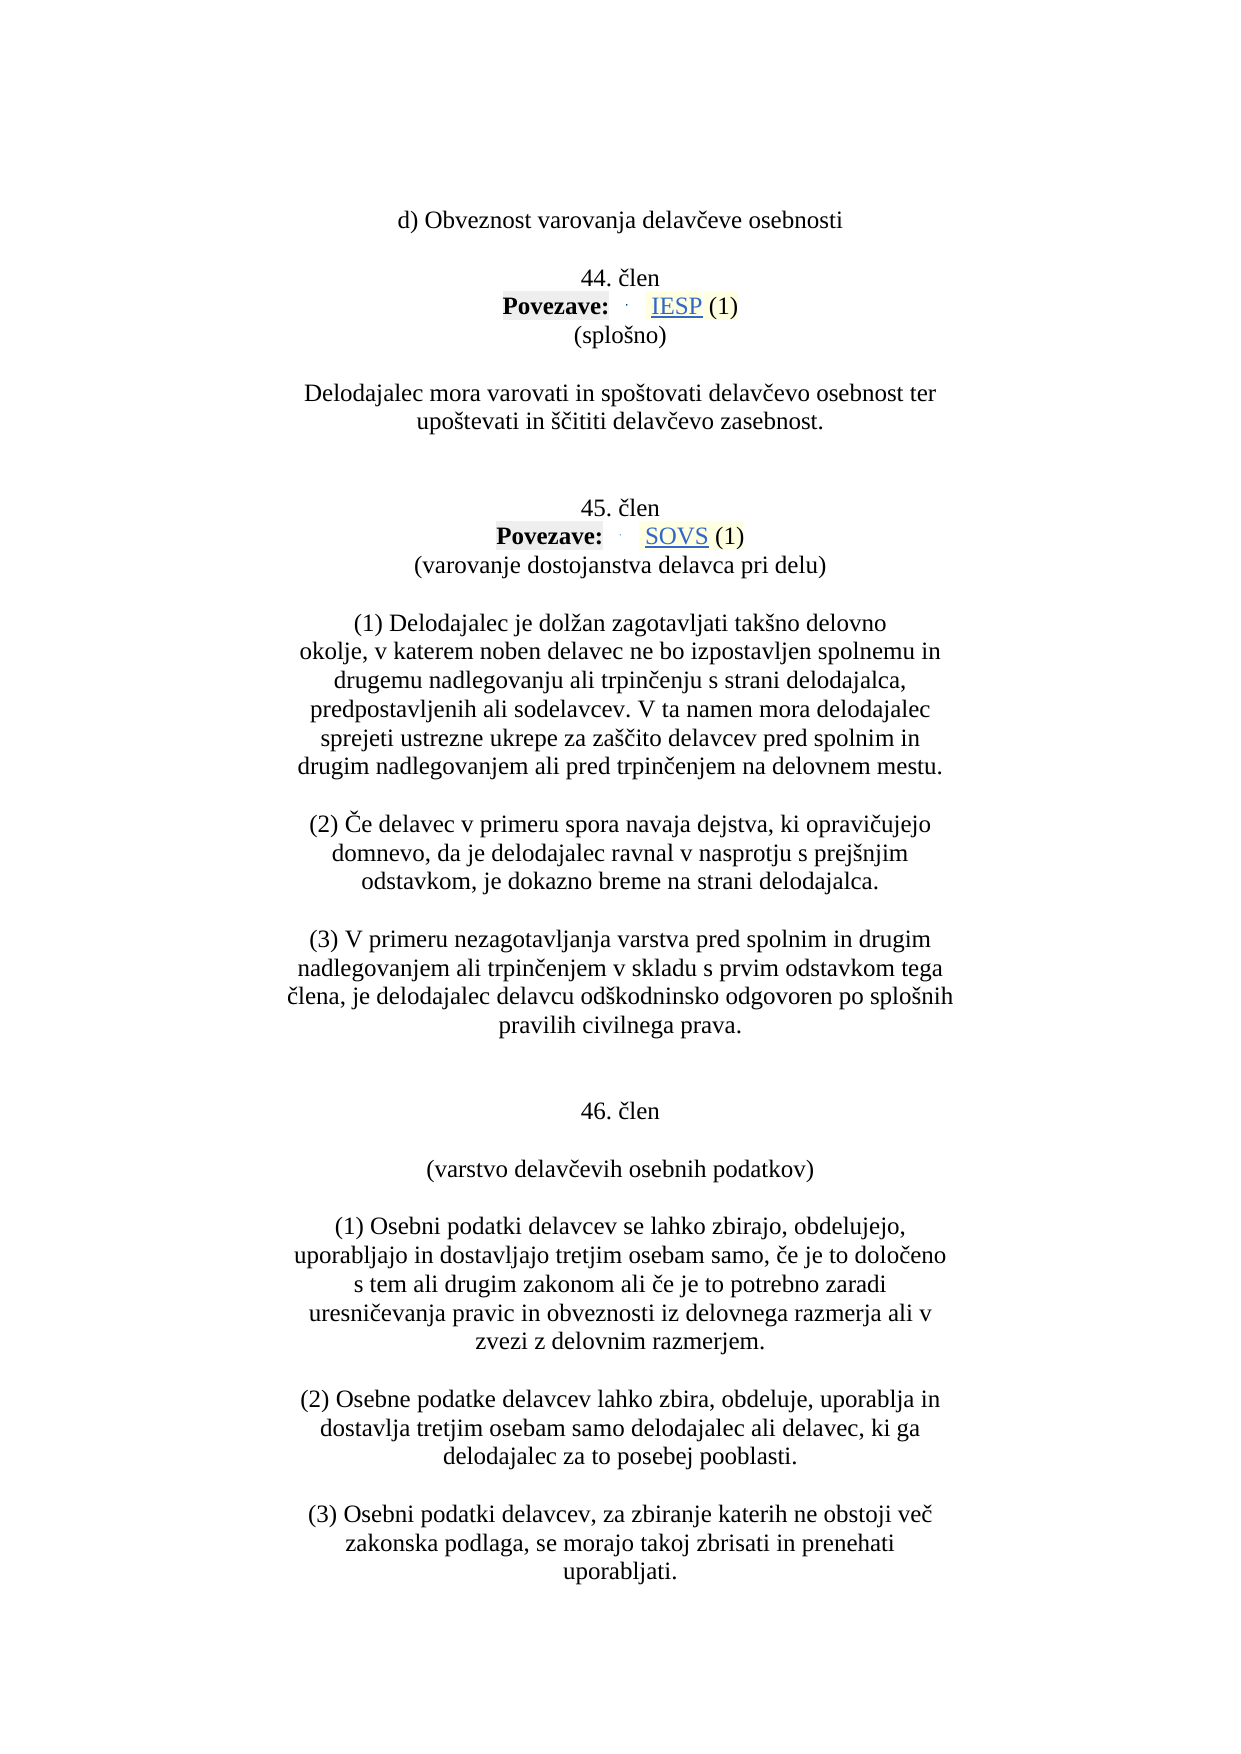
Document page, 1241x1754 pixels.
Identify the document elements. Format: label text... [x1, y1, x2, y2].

table_header d) Obveznost varovanja delavčeve osebnosti 44. člen Povezave: IESP (1) (splošno) Delodajalec mora varovati in spoštovati delavčevo osebnost ter upoštevati in ščititi delavčevo zasebnost. 45. člen Povezave: SOVS (1) (varovanje dostojanstva delavca pri delu) (1) Delodajalec je dolžan zagotavljati takšno delovno okolje, v katerem noben delavec ne bo izpostavljen spolnemu in drugemu nadlegovanju ali trpinčenju s strani delodajalca, predpostavljenih ali sodelavcev. V ta namen mora delodajalec sprejeti ustrezne ukrepe za zaščito delavcev pred spolnim in drugim nadlegovanjem ali pred trpinčenjem na delovnem mestu. (2) Če delavec v primeru spora navaja dejstva, ki opravičujejo domnevo, da je delodajalec ravnal v nasprotju s prejšnjim odstavkom, je dokazno breme na strani delodajalca. (3) V primeru nezagotavljanja varstva pred spolnim in drugim nadlegovanjem ali trpinčenjem v skladu s prvim odstavkom tega člena, je delodajalec delavcu odškodninsko odgovoren po splošnih pravilih civilnega prava. 46. člen (varstvo delavčevih osebnih podatkov) (1) Osebni podatki delavcev se lahko zbirajo, obdelujejo, uporabljajo in dostavljajo tretjim osebam samo, če je to določeno s tem ali drugim zakonom ali če je to potrebno zaradi uresničevanja pravic in obveznosti iz delovnega razmerja ali v zvezi z delovnim razmerjem. (2) Osebne podatke delavcev lahko zbira, obdeluje, uporablja in dostavlja tretjim osebam samo delodajalec ali delavec, ki ga delodajalec za to posebej pooblasti. (3) Osebni podatki delavcev, za zbiranje katerih ne obstoji več zakonska podlaga, se morajo takoj zbrisati in prenehati uporabljati. [138, 148, 1102, 1585]
